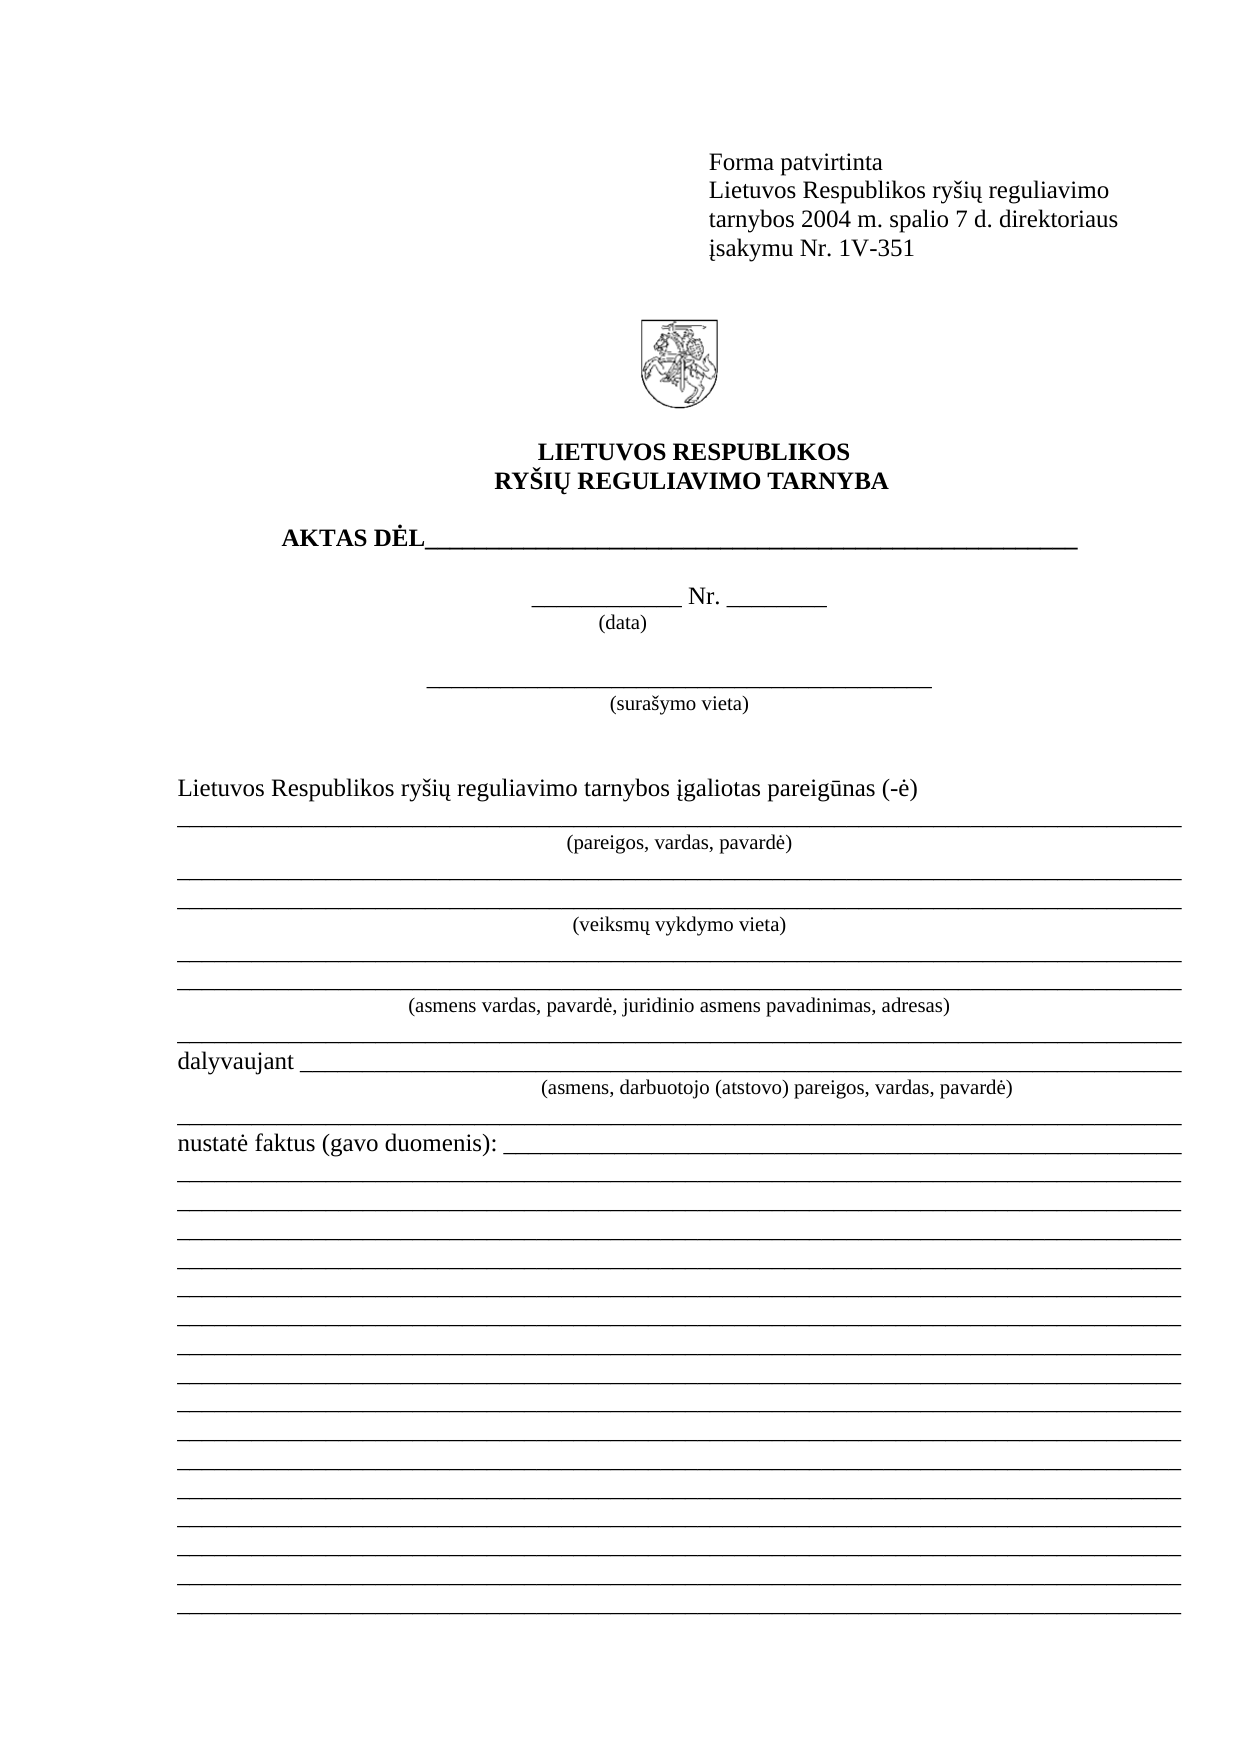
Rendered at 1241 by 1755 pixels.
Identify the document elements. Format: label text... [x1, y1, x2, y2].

text ____________ Nr. ________ [177, 581, 1181, 609]
text RYŠIŲ REGULIAVIMO TARNYBA [207, 466, 1181, 494]
text (surašymo vieta) [177, 691, 1181, 715]
text (asmens vardas, pavardė, juridinio asmens pavadinimas, adresas) [177, 993, 1181, 1017]
text (asmens, darbuotojo (atstovo) pareigos, vardas, pavardė) [177, 1075, 1181, 1099]
text nustatė faktus (gavo duomenis): [177, 1128, 1181, 1156]
text LIETUVOS RESPUBLIKOS [207, 437, 1181, 466]
text (veiksmų vykdymo vieta) [177, 912, 1181, 936]
text dalyvaujant [177, 1046, 1181, 1075]
text AKTAS DĖL [177, 523, 1181, 552]
text Forma patvirtinta [177, 147, 1181, 176]
text (pareigos, vardas, pavardė) [177, 830, 1181, 854]
text Lietuvos Respublikos ryšių reguliavimo tarnybos įgaliotas pareigūnas (-ė) [177, 773, 1181, 801]
text (data) [177, 609, 1181, 634]
text Lietuvos Respublikos ryšių reguliavimo tarnybos 2004 m. spalio 7 d. direktoriaus įsakymu Nr. 1V-351 [709, 176, 1181, 262]
